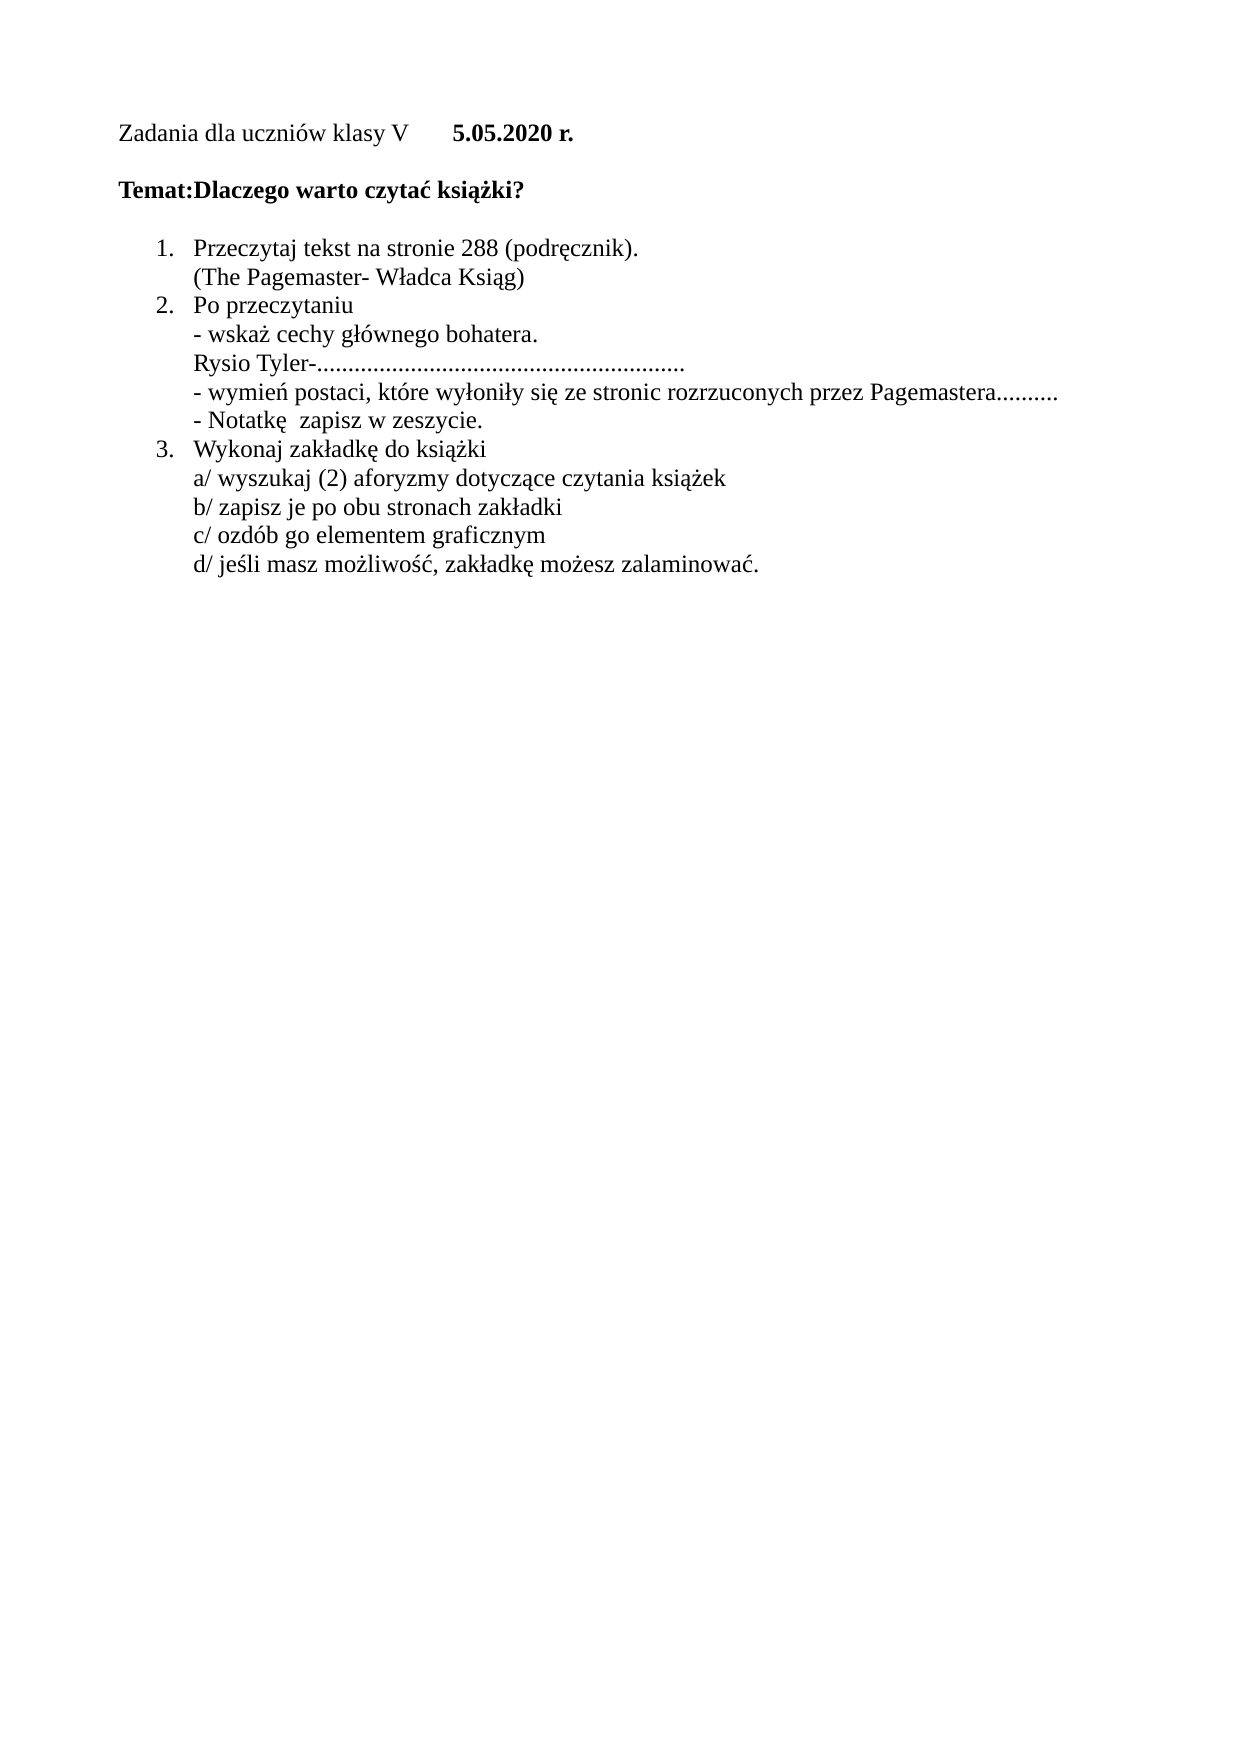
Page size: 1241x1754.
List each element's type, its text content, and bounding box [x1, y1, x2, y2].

list (The Pagemaster- Władca Ksiąg) [156, 262, 1122, 291]
text Zadania dla uczniów klasy V 5.05.2020 r. [118, 118, 1122, 147]
list Przeczytaj tekst na stronie 288 (podręcznik). [156, 233, 1122, 262]
list c/ ozdób go elementem graficznym [156, 521, 1122, 549]
list - wskaż cechy głównego bohatera. [156, 319, 1122, 348]
list d/ jeśli masz możliwość, zakładkę możesz zalaminować. [156, 549, 1122, 578]
list Po przeczytaniu [156, 291, 1122, 319]
list - wymień postaci, które wyłoniły się ze stronic rozrzuconych przez Pagemastera.......... [156, 377, 1122, 406]
list - Notatkę zapisz w zeszycie. [156, 406, 1122, 434]
text Temat:Dlaczego warto czytać książki? [118, 176, 1122, 204]
list Rysio Tyler-........................................................... [156, 348, 1122, 377]
list Wykonaj zakładkę do książki [156, 434, 1122, 463]
list b/ zapisz je po obu stronach zakładki [156, 492, 1122, 521]
list a/ wyszukaj (2) aforyzmy dotyczące czytania książek [156, 463, 1122, 492]
